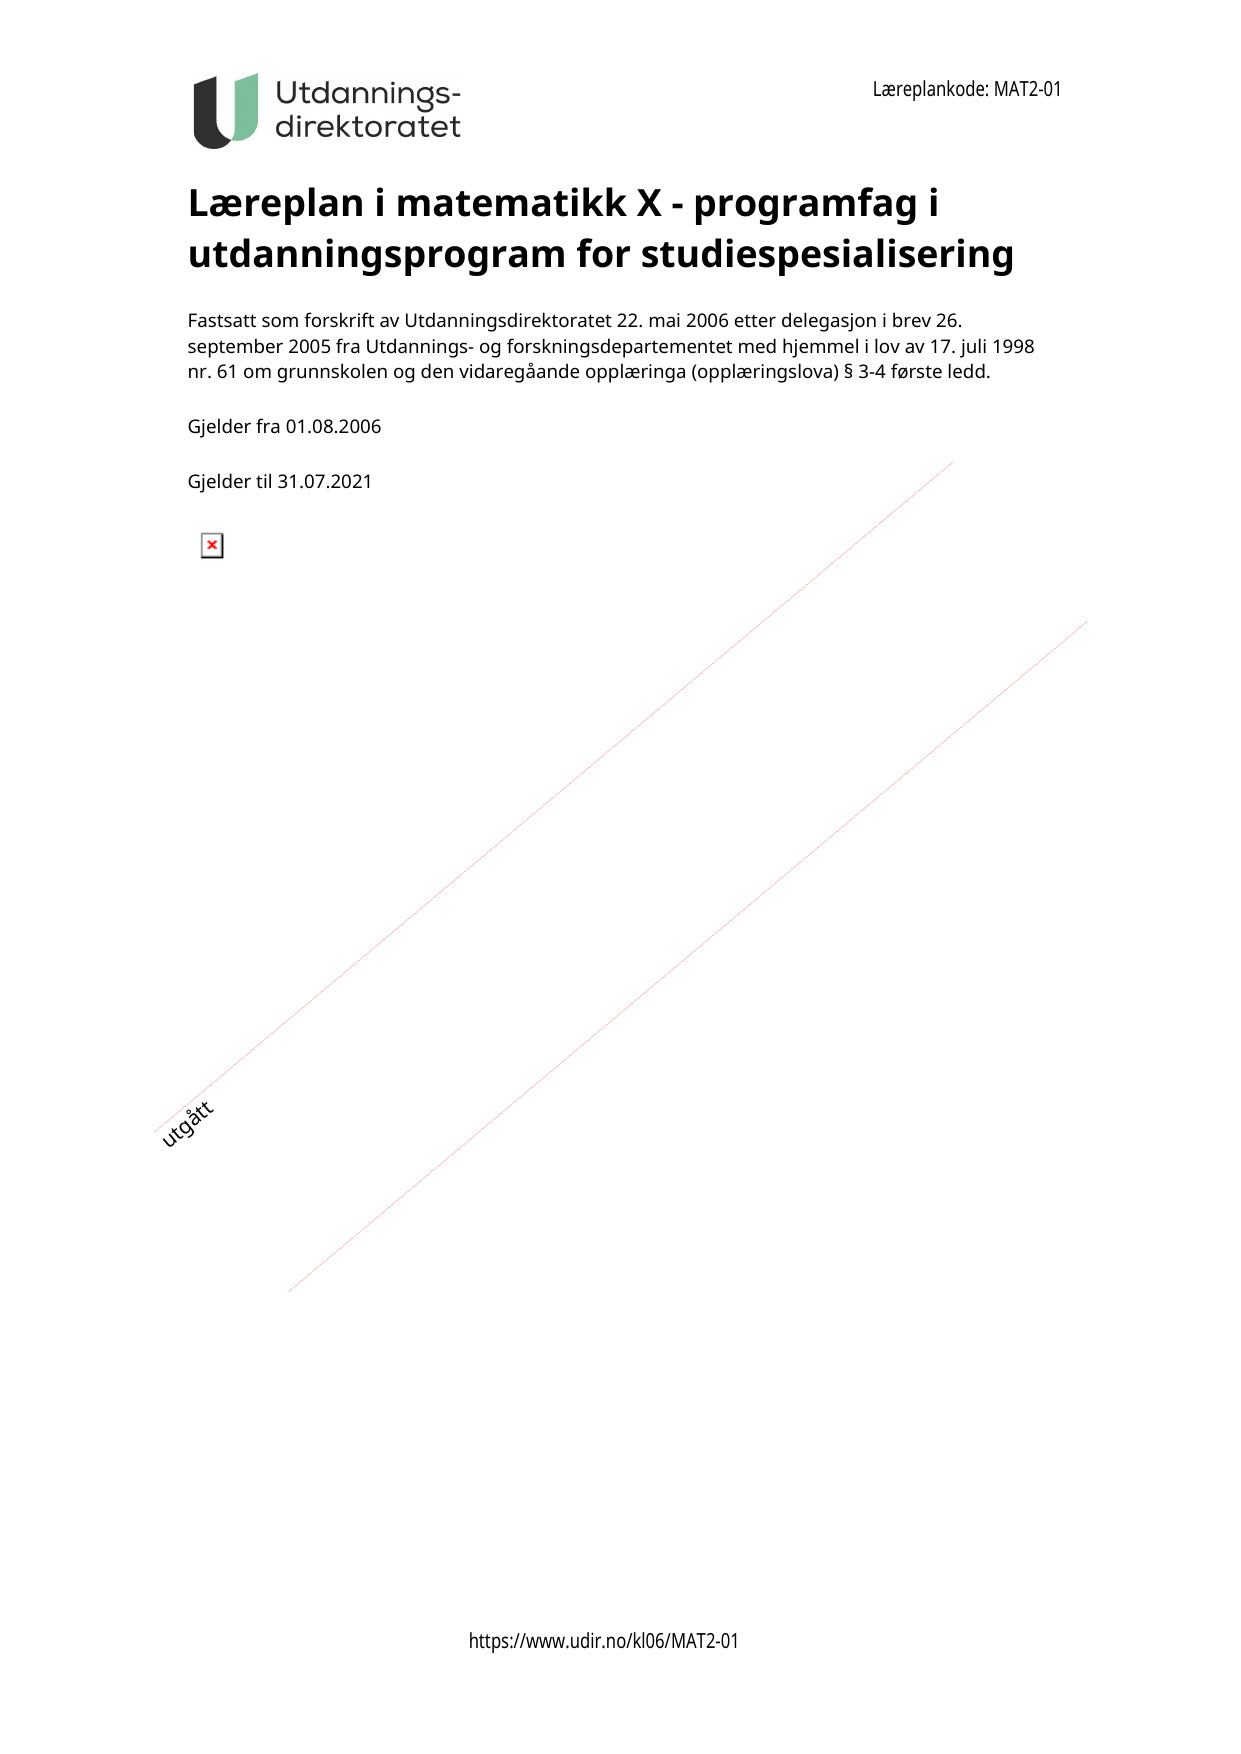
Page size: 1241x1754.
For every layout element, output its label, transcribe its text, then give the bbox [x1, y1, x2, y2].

subtitle Læreplan i matematikk X - programfag i utdanningsprogram for studiespesialisering [187, 176, 1053, 278]
picture [193, 73, 461, 149]
text Fastsatt som forskrift av Utdanningsdirektoratet 22. mai 2006 etter delegasjon i brev 26. september 2005 fra Utdannings- og forskningsdepartementet med hjemmel i lov av 17. juli 1998 nr. 61 om grunnskolen og den vidaregåande opplæringa (opplæringslova) § 3-4 første ledd. [968, 308, 1053, 384]
text Gjelder til 31.07.2021 [917, 468, 1053, 493]
picture [187, 522, 238, 573]
text Gjelder til 31.07.2021 [378, 468, 944, 493]
text Gjelder fra 01.08.2006 [386, 413, 1053, 439]
